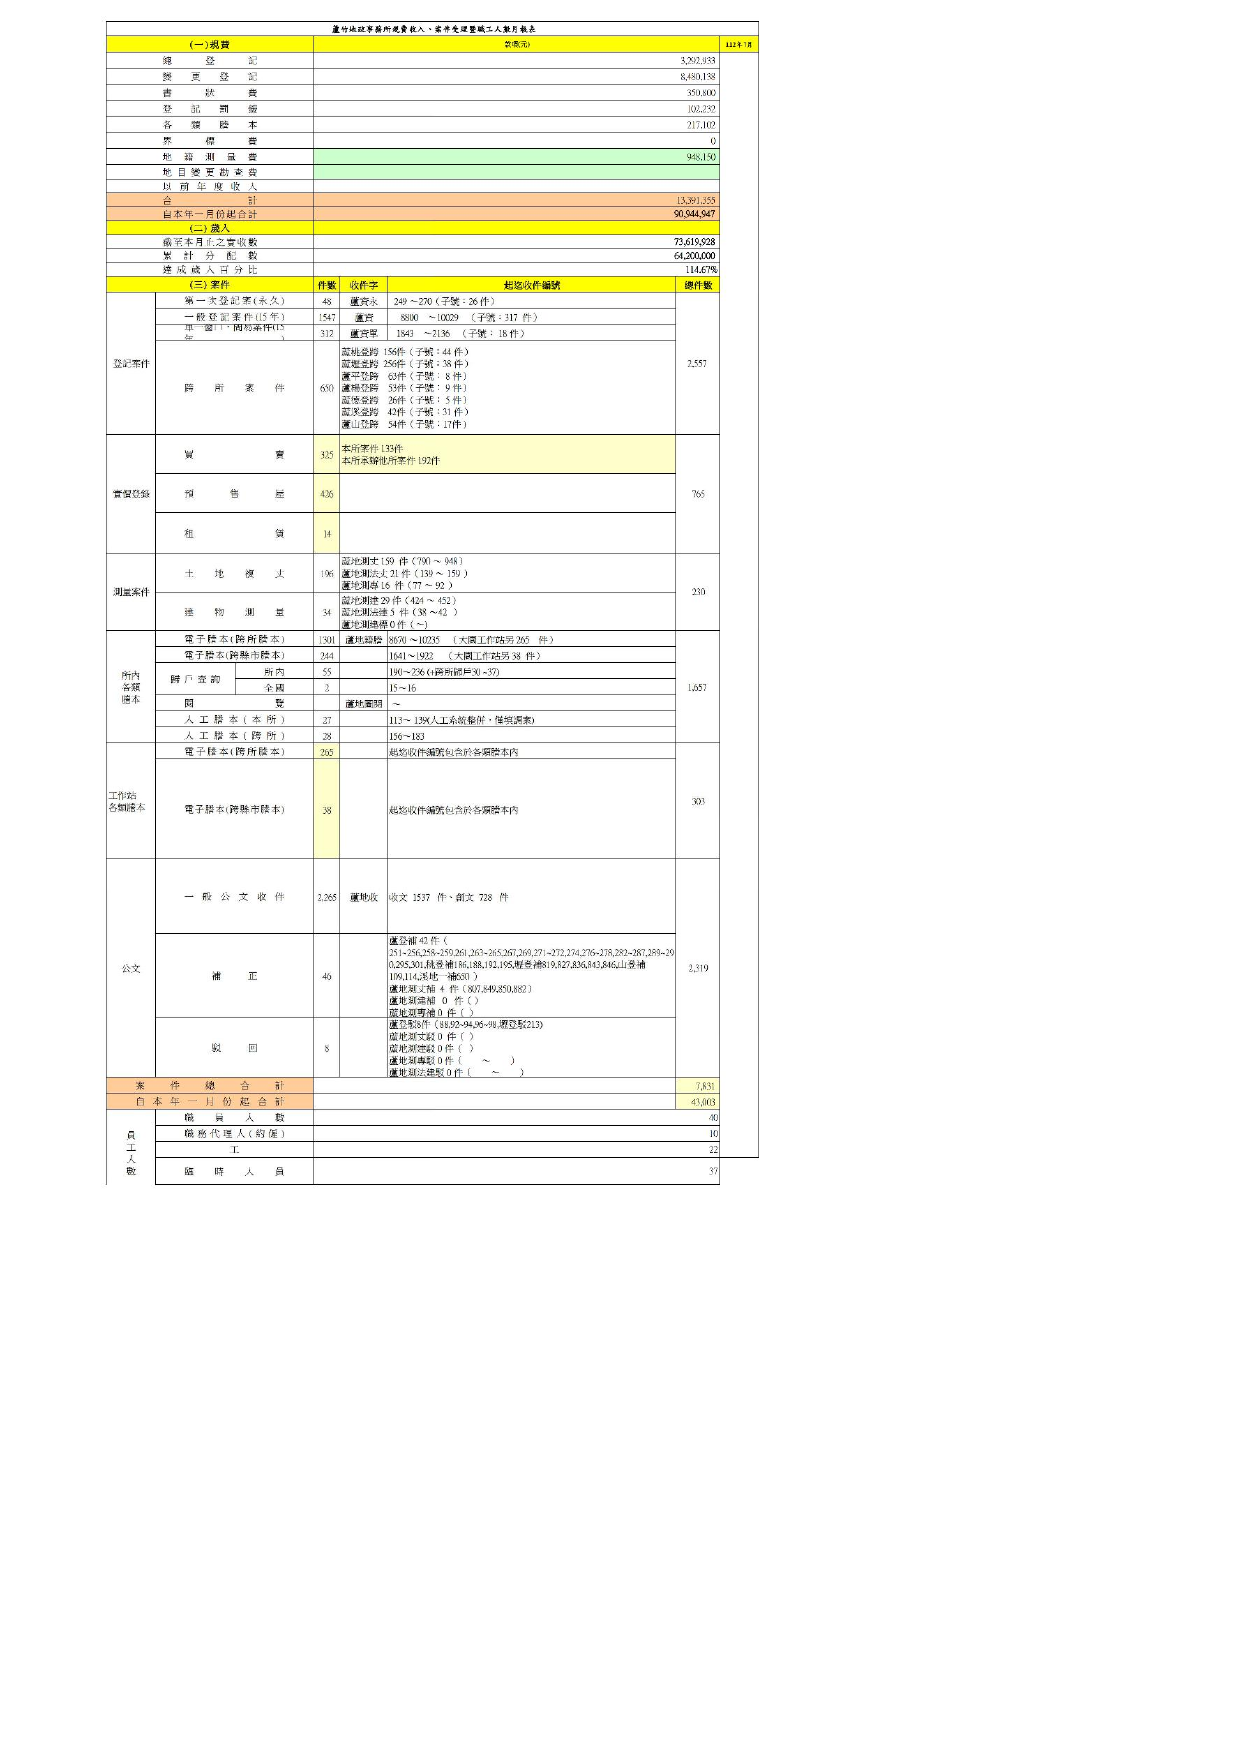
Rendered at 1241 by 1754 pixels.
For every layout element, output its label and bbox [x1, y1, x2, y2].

picture [0, 0, 865, 1223]
